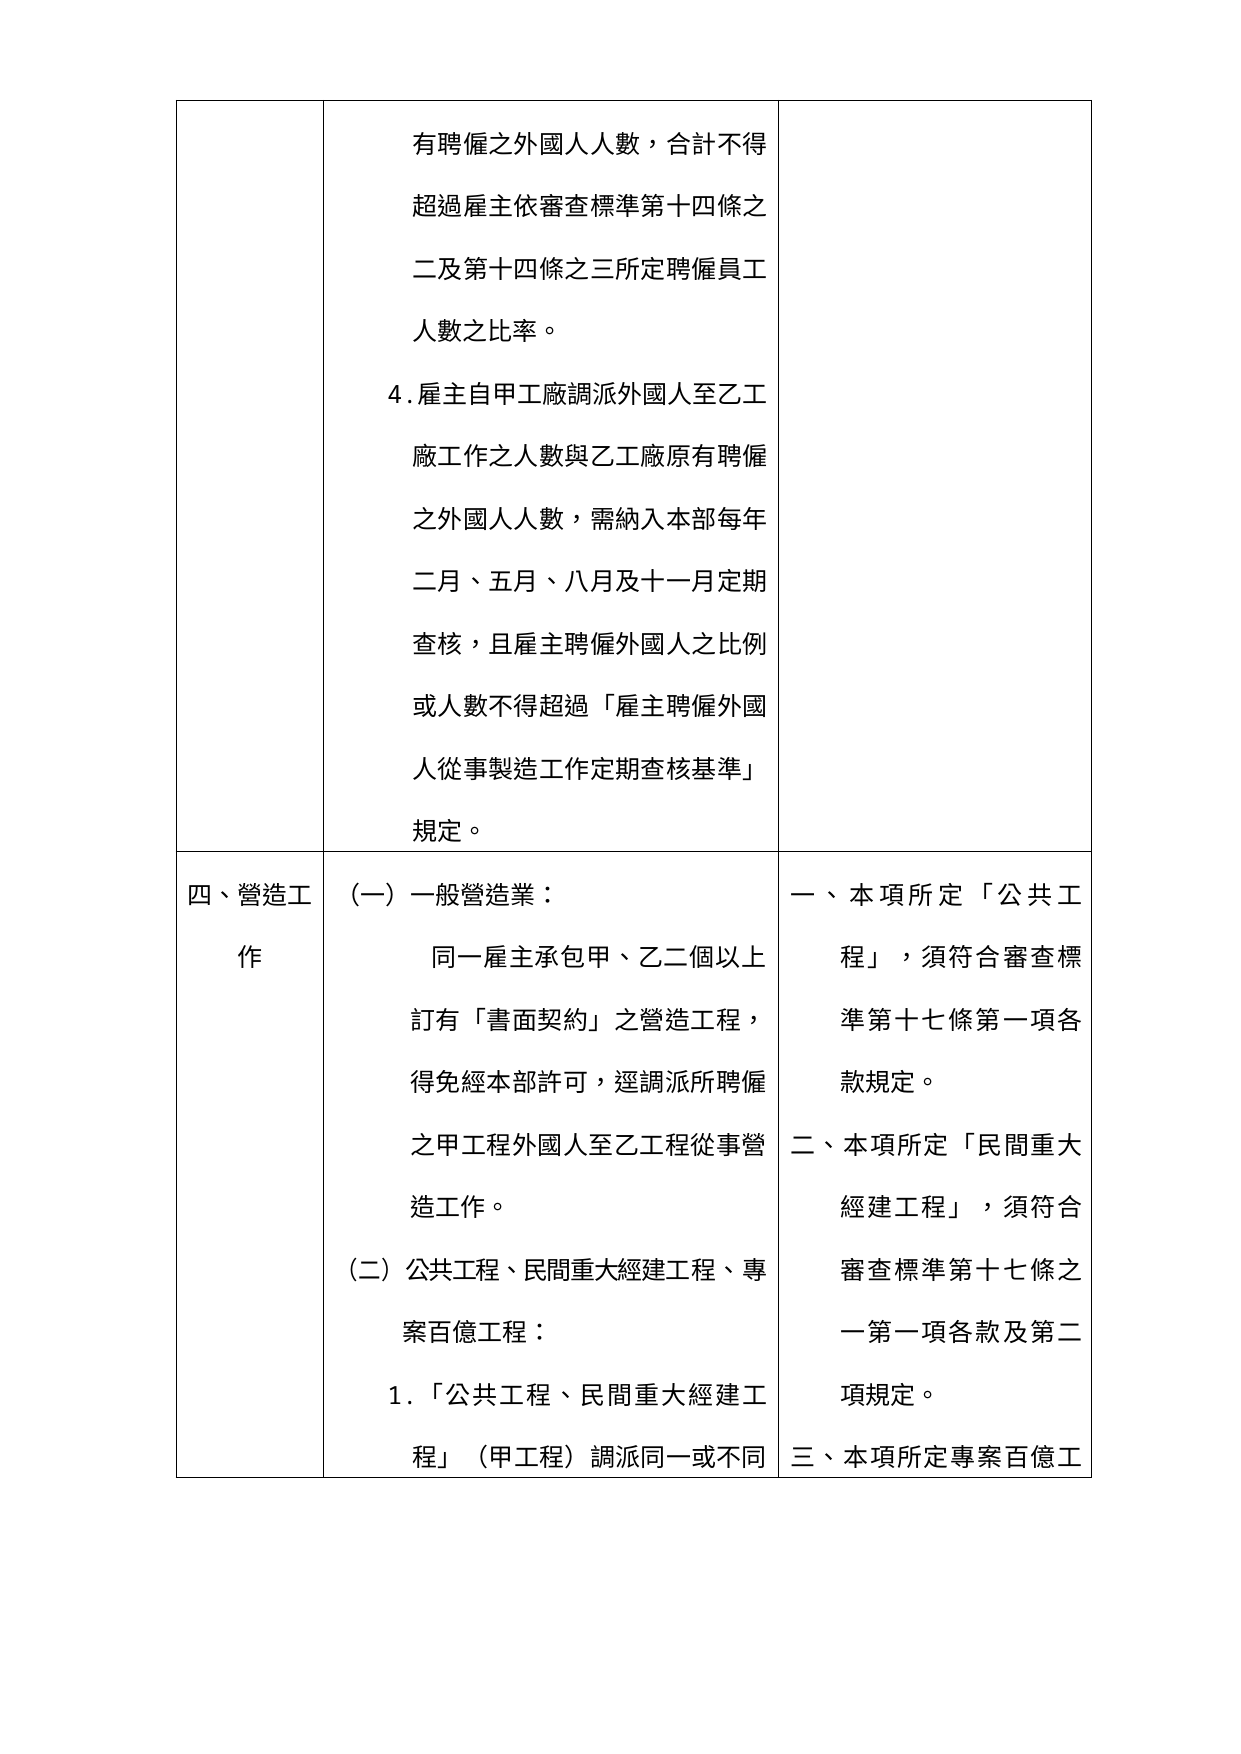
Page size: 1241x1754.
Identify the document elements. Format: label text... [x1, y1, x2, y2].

table_cell [177, 101, 323, 851]
table_cell [779, 101, 1091, 851]
table_cell 四、營造工作 [177, 852, 323, 1477]
table_cell 一、本項所定「公共工程」，須符合審查標準第十七條第一項各款規定。 二、本項所定「民間重大經建工程」，須符合審查標準第十七條之一第一項各款及第二項規定。 三、本項所定專案百億工 [779, 852, 1091, 1477]
table_cell 有聘僱之外國人人數，合計不得超過雇主依審查標準第十四條之二及第十四條之三所定聘僱員工人數之比率。 4.雇主自甲工廠調派外國人至乙工廠工作之人數與乙工廠原有聘僱之外國人人數，需納入本部每年二月、五月、八月及十一月定期查核，且雇主聘僱外國人之比例或人數不得超過「雇主聘僱外國人從事製造工作定期查核基準」規定。 [324, 101, 778, 851]
table_cell （一）一般營造業： 同一雇主承包甲、乙二個以上訂有「書面契約」之營造工程，得免經本部許可，逕調派所聘僱之甲工程外國人至乙工程從事營造工作。 （二）公共工程、民間重大經建工程、專案百億工程： 1.「公共工程、民間重大經建工程」（甲工程）調派同一或不同 [324, 852, 778, 1477]
